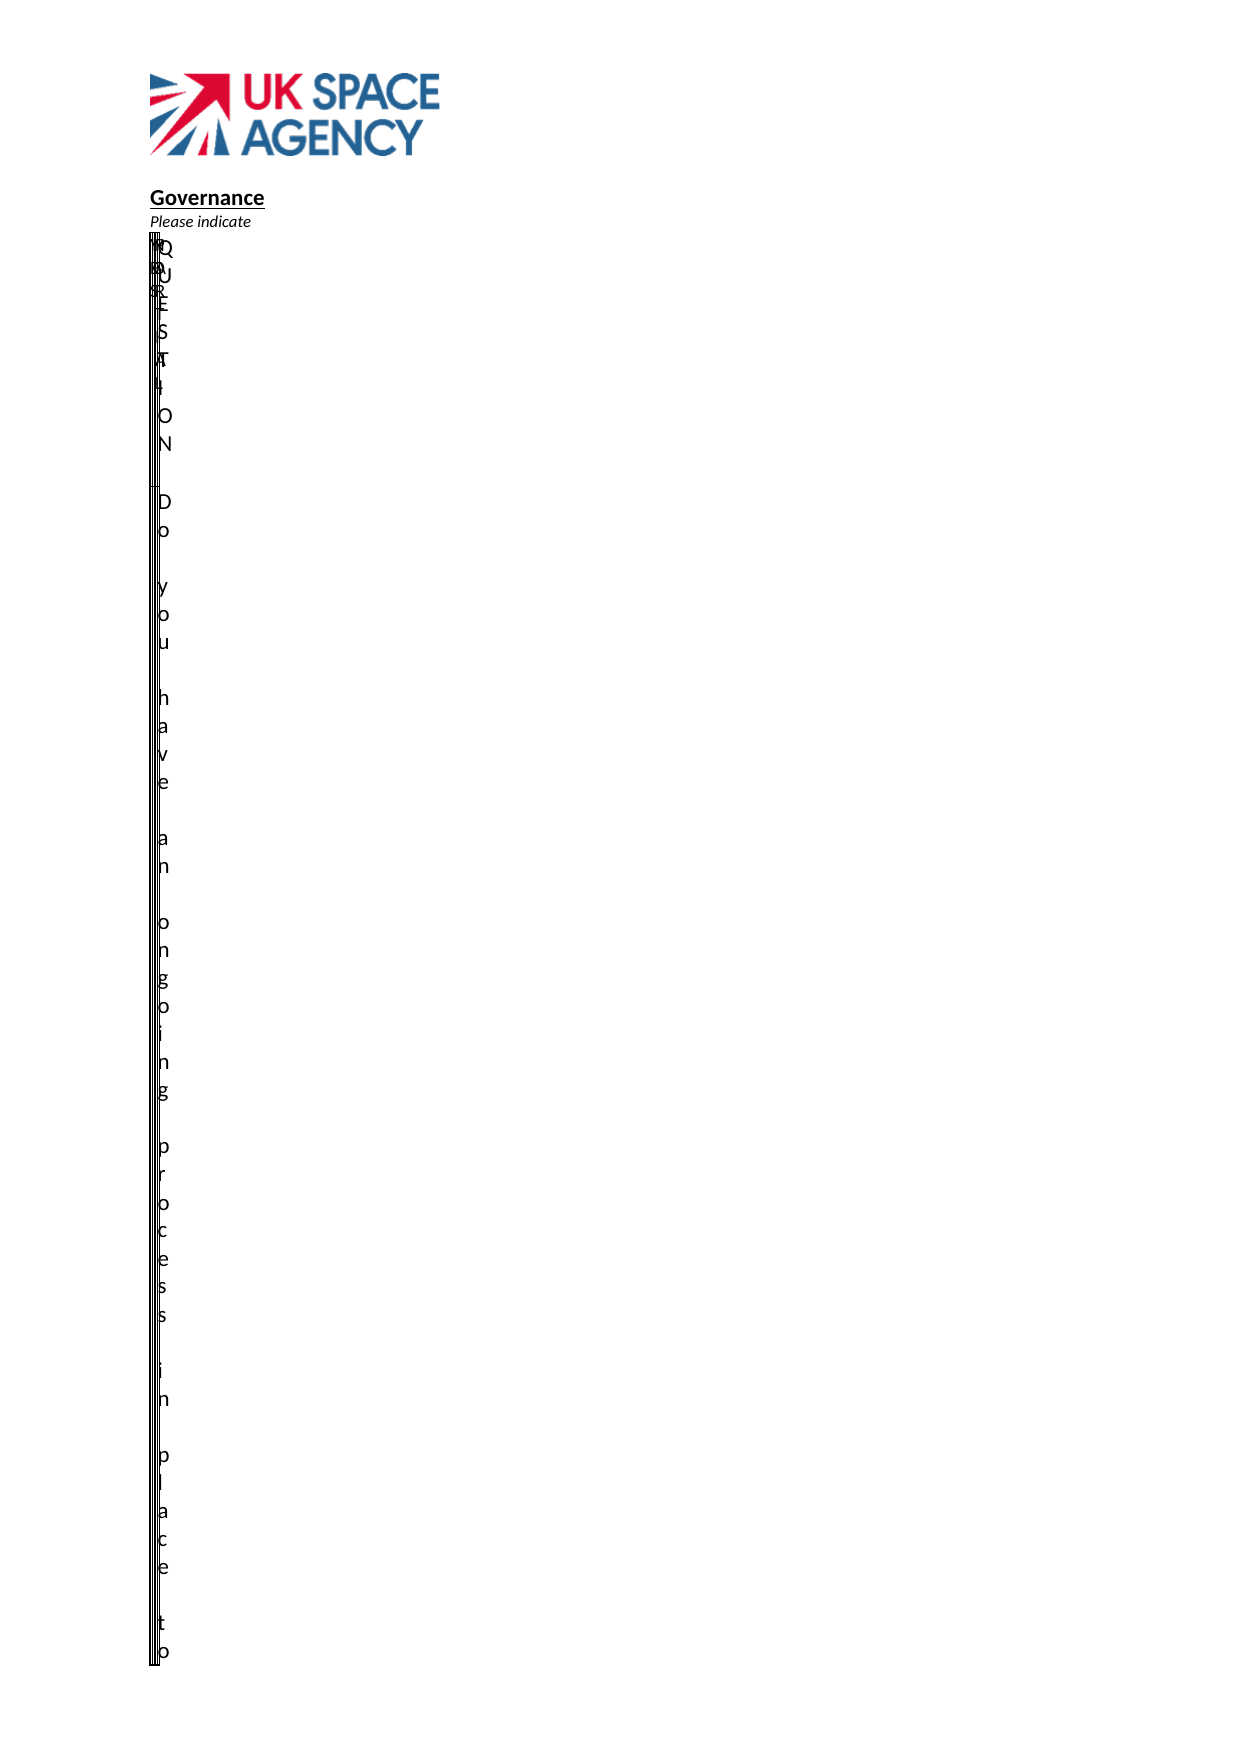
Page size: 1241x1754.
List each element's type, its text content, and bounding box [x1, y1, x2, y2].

text Please indicate [150, 211, 1090, 232]
text Governance [150, 183, 1090, 211]
